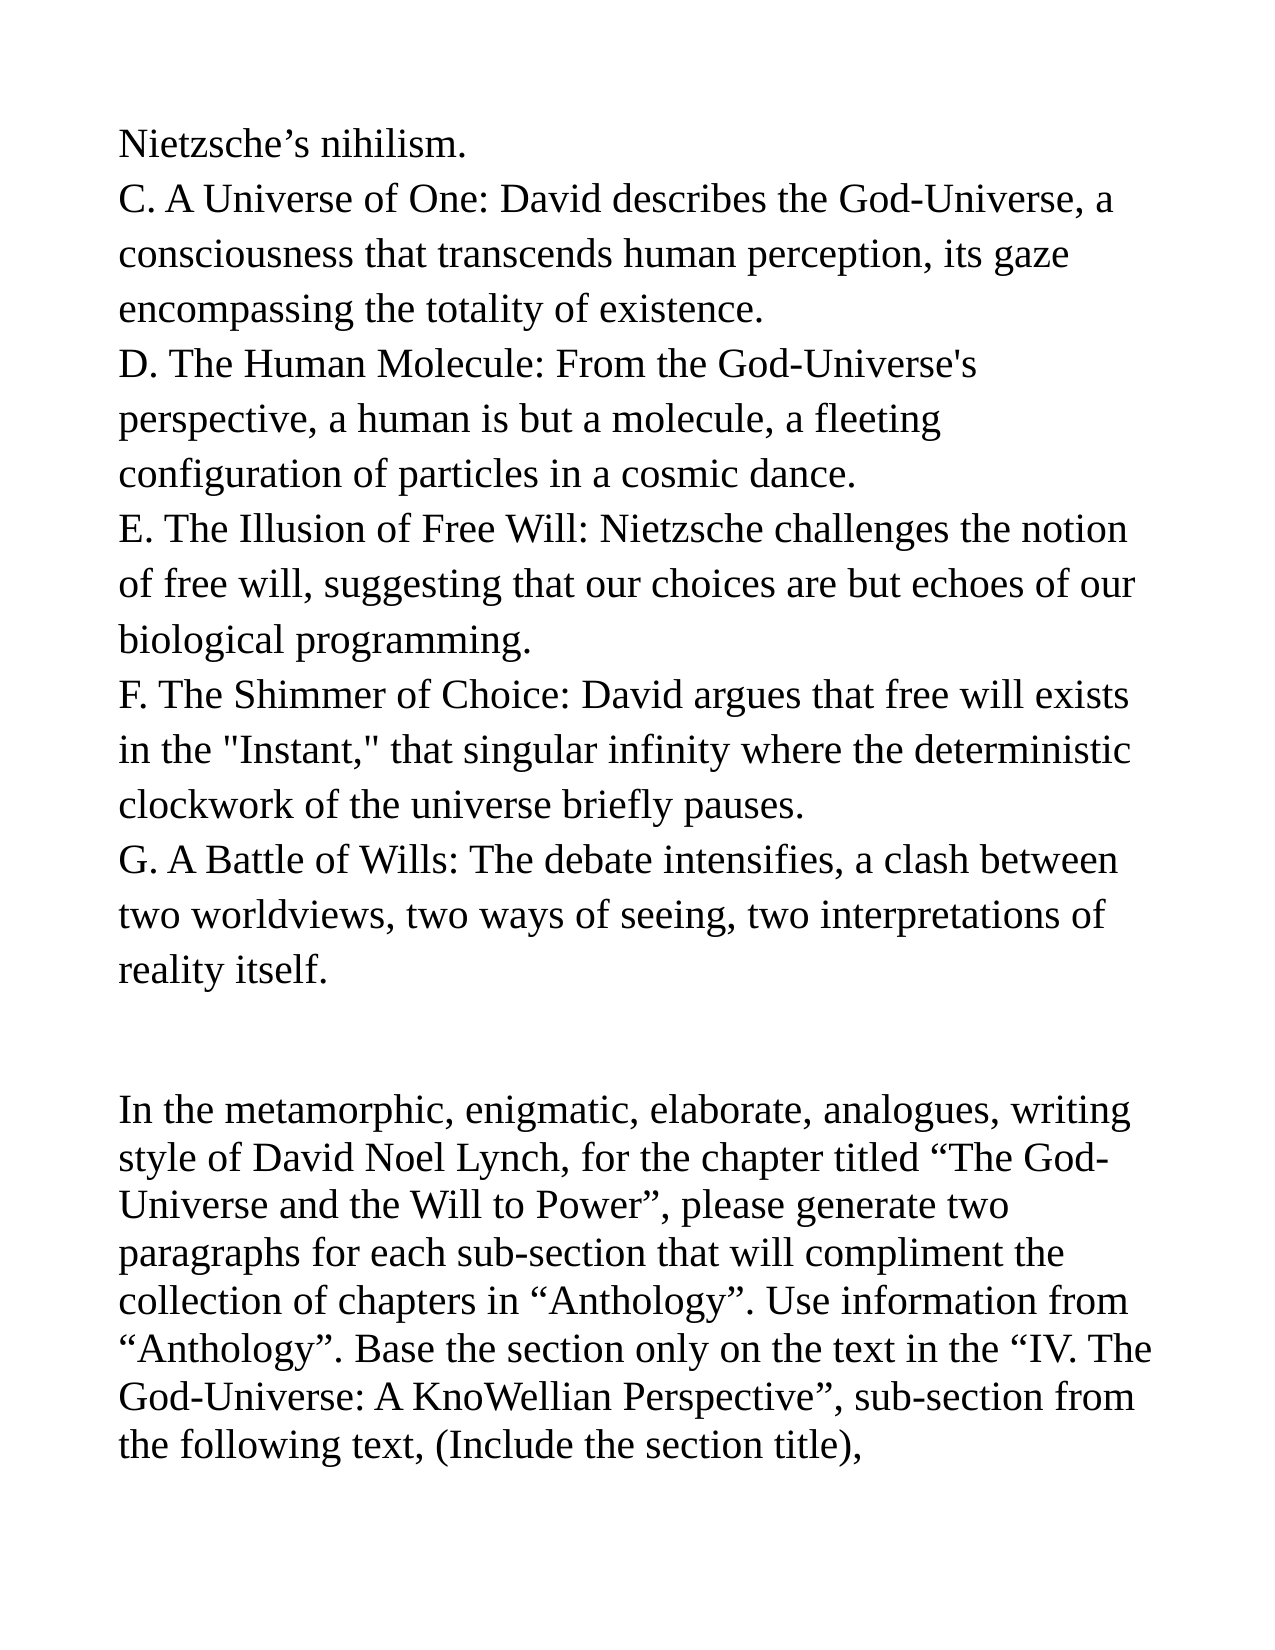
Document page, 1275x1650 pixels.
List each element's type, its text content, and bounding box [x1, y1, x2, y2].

text In the metamorphic, enigmatic, elaborate, analogues, writing style of David Noel Lynch, for the chapter titled “The God-Universe and the Will to Power”, please generate two paragraphs for each sub-section that will compliment the collection of chapters in “Anthology”. Use information from “Anthology”. Base the section only on the text in the “IV. The God-Universe: A KnoWellian Perspective”, sub-section from the following text, (Include the section title), [118, 1084, 1157, 1467]
text Nietzsche’s nihilism. C. A Universe of One: David describes the God-Universe, a consciousness that transcends human perception, its gaze encompassing the totality of existence. D. The Human Molecule: From the God-Universe's perspective, a human is but a molecule, a fleeting configuration of particles in a cosmic dance. E. The Illusion of Free Will: Nietzsche challenges the notion of free will, suggesting that our choices are but echoes of our biological programming. F. The Shimmer of Choice: David argues that free will exists in the "Instant," that singular infinity where the deterministic clockwork of the universe briefly pauses. G. A Battle of Wills: The debate intensifies, a clash between two worldviews, two ways of seeing, two interpretations of reality itself. [118, 118, 1157, 993]
